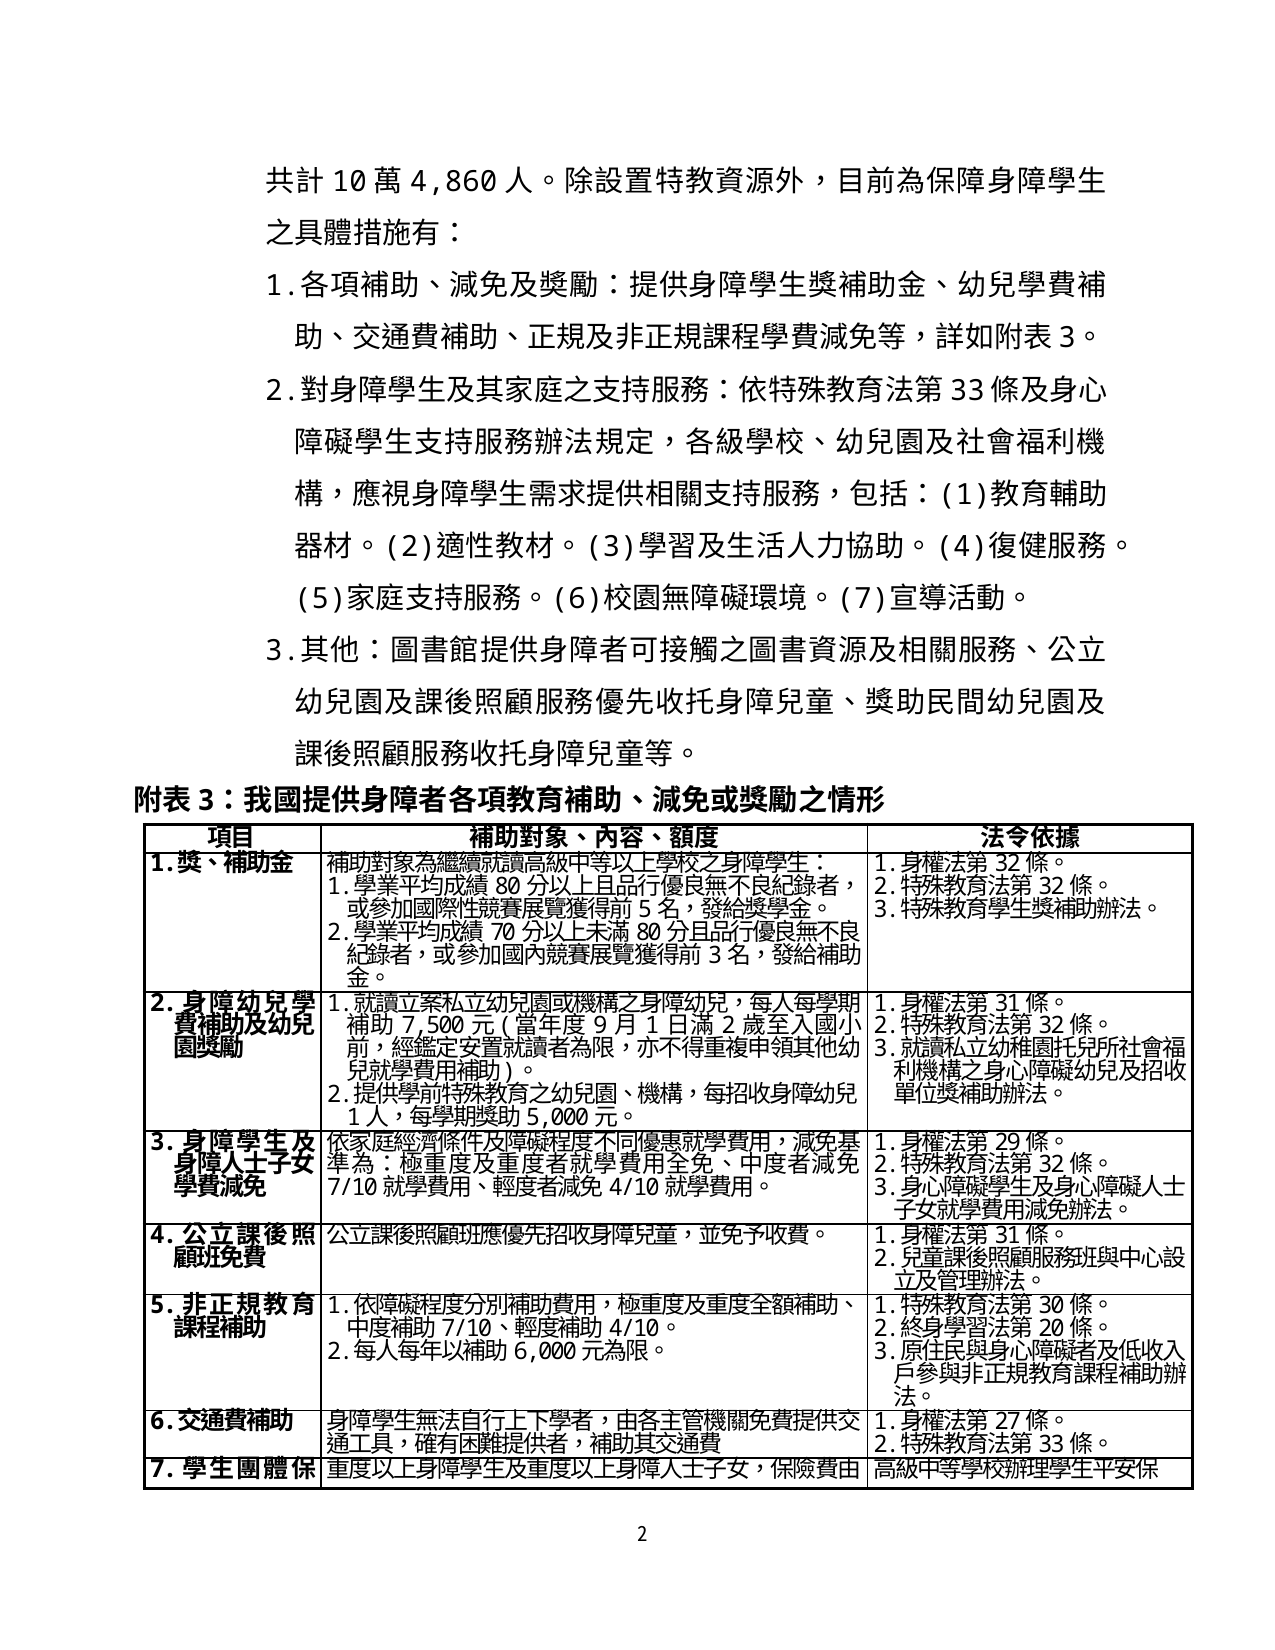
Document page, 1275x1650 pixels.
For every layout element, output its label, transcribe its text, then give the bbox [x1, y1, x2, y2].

text 3.其他：圖書館提供身障者可接觸之圖書資源及相關服務、公立幼兒園及課後照顧服務優先收托身障兒童、獎助民間幼兒園及課後照顧服務收托身障兒童等。 [265, 619, 1107, 775]
text 2.對身障學生及其家庭之支持服務：依特殊教育法第33條及身心障礙學生支持服務辦法規定，各級學校、幼兒園及社會福利機構，應視身障學生需求提供相關支持服務，包括：(1)教育輔助器材。(2)適性教材。(3)學習及生活人力協助。(4)復健服務。(5)家庭支持服務。(6)校園無障礙環境。(7)宣導活動。 [265, 358, 1107, 619]
table_cell 1.身權法第32條。 2.特殊教育法第32條。 3.特殊教育學生獎補助辦法。 [868, 854, 1191, 991]
table_cell 補助對象為繼續就讀高級中等以上學校之身障學生： 1.學業平均成績80分以上且品行優良無不良紀錄者，或參加國際性競賽展覽獲得前5名，發給獎學金。 2.學業平均成績70分以上未滿80分且品行優良無不良紀錄者，或參加國內競賽展覽獲得前3名，發給補助金。 [322, 854, 867, 991]
text 共計10萬4,860人。除設置特教資源外，目前為保障身障學生之具體措施有： [206, 150, 1107, 254]
table_cell 公立課後照顧班應優先招收身障兒童，並免予收費。 [322, 1225, 867, 1294]
table_cell 身障學生無法自行上下學者，由各主管機關免費提供交通工具，確有困難提供者，補助其交通費 [322, 1411, 867, 1457]
text 附表3：我國提供身障者各項教育補助、減免或獎勵之情形 [133, 775, 1107, 819]
table_cell 高級中等學校辦理學生平安保 [868, 1459, 1191, 1487]
table_cell 1.身權法第31條。 2.特殊教育法第32條。 3.就讀私立幼稚園托兒所社會福利機構之身心障礙幼兒及招收單位獎補助辦法。 [868, 993, 1191, 1130]
table_cell 4.公立課後照顧班免費 [146, 1225, 320, 1294]
table_cell 1.特殊教育法第30條。 2.終身學習法第20條。 3.原住民與身心障礙者及低收入戶參與非正規教育課程補助辦法。 [868, 1295, 1191, 1410]
table_cell 1.身權法第29條。 2.特殊教育法第32條。 3.身心障礙學生及身心障礙人士子女就學費用減免辦法。 [868, 1132, 1191, 1223]
table_cell 7.學生團體保 [146, 1459, 320, 1487]
table_cell 1.身權法第27條。 2.特殊教育法第33條。 [868, 1411, 1191, 1457]
table_cell 2.身障幼兒學費補助及幼兒園獎勵 [146, 993, 320, 1130]
table_header 補助對象、內容、額度 [322, 826, 867, 852]
table_cell 1.身權法第31條。 2.兒童課後照顧服務班與中心設立及管理辦法。 [868, 1225, 1191, 1294]
table_cell 5.非正規教育課程補助 [146, 1295, 320, 1410]
table_cell 3.身障學生及身障人士子女學費減免 [146, 1132, 320, 1223]
table_cell 6.交通費補助 [146, 1411, 320, 1457]
table_cell 1.依障礙程度分別補助費用，極重度及重度全額補助、中度補助7/10、輕度補助4/10。 2.每人每年以補助6,000元為限。 [322, 1295, 867, 1410]
table_cell 1.獎、補助金 [146, 854, 320, 991]
table_cell 重度以上身障學生及重度以上身障人士子女，保險費由 [322, 1459, 867, 1487]
table_cell 1.就讀立案私立幼兒園或機構之身障幼兒，每人每學期補助7,500元(當年度9月1日滿2歲至入國小前，經鑑定安置就讀者為限，亦不得重複申領其他幼兒就學費用補助)。 2.提供學前特殊教育之幼兒園、機構，每招收身障幼兒1人，每學期獎助5,000元。 [322, 993, 867, 1130]
table_header 項目 [146, 826, 320, 852]
text 1.各項補助、減免及奬勵：提供身障學生獎補助金、幼兒學費補助、交通費補助、正規及非正規課程學費減免等，詳如附表3。 [265, 254, 1107, 358]
table_cell 依家庭經濟條件及障礙程度不同優惠就學費用，減免基準為：極重度及重度者就學費用全免、中度者減免7/10就學費用、輕度者減免4/10就學費用。 [322, 1132, 867, 1223]
table_header 法令依據 [868, 826, 1191, 852]
